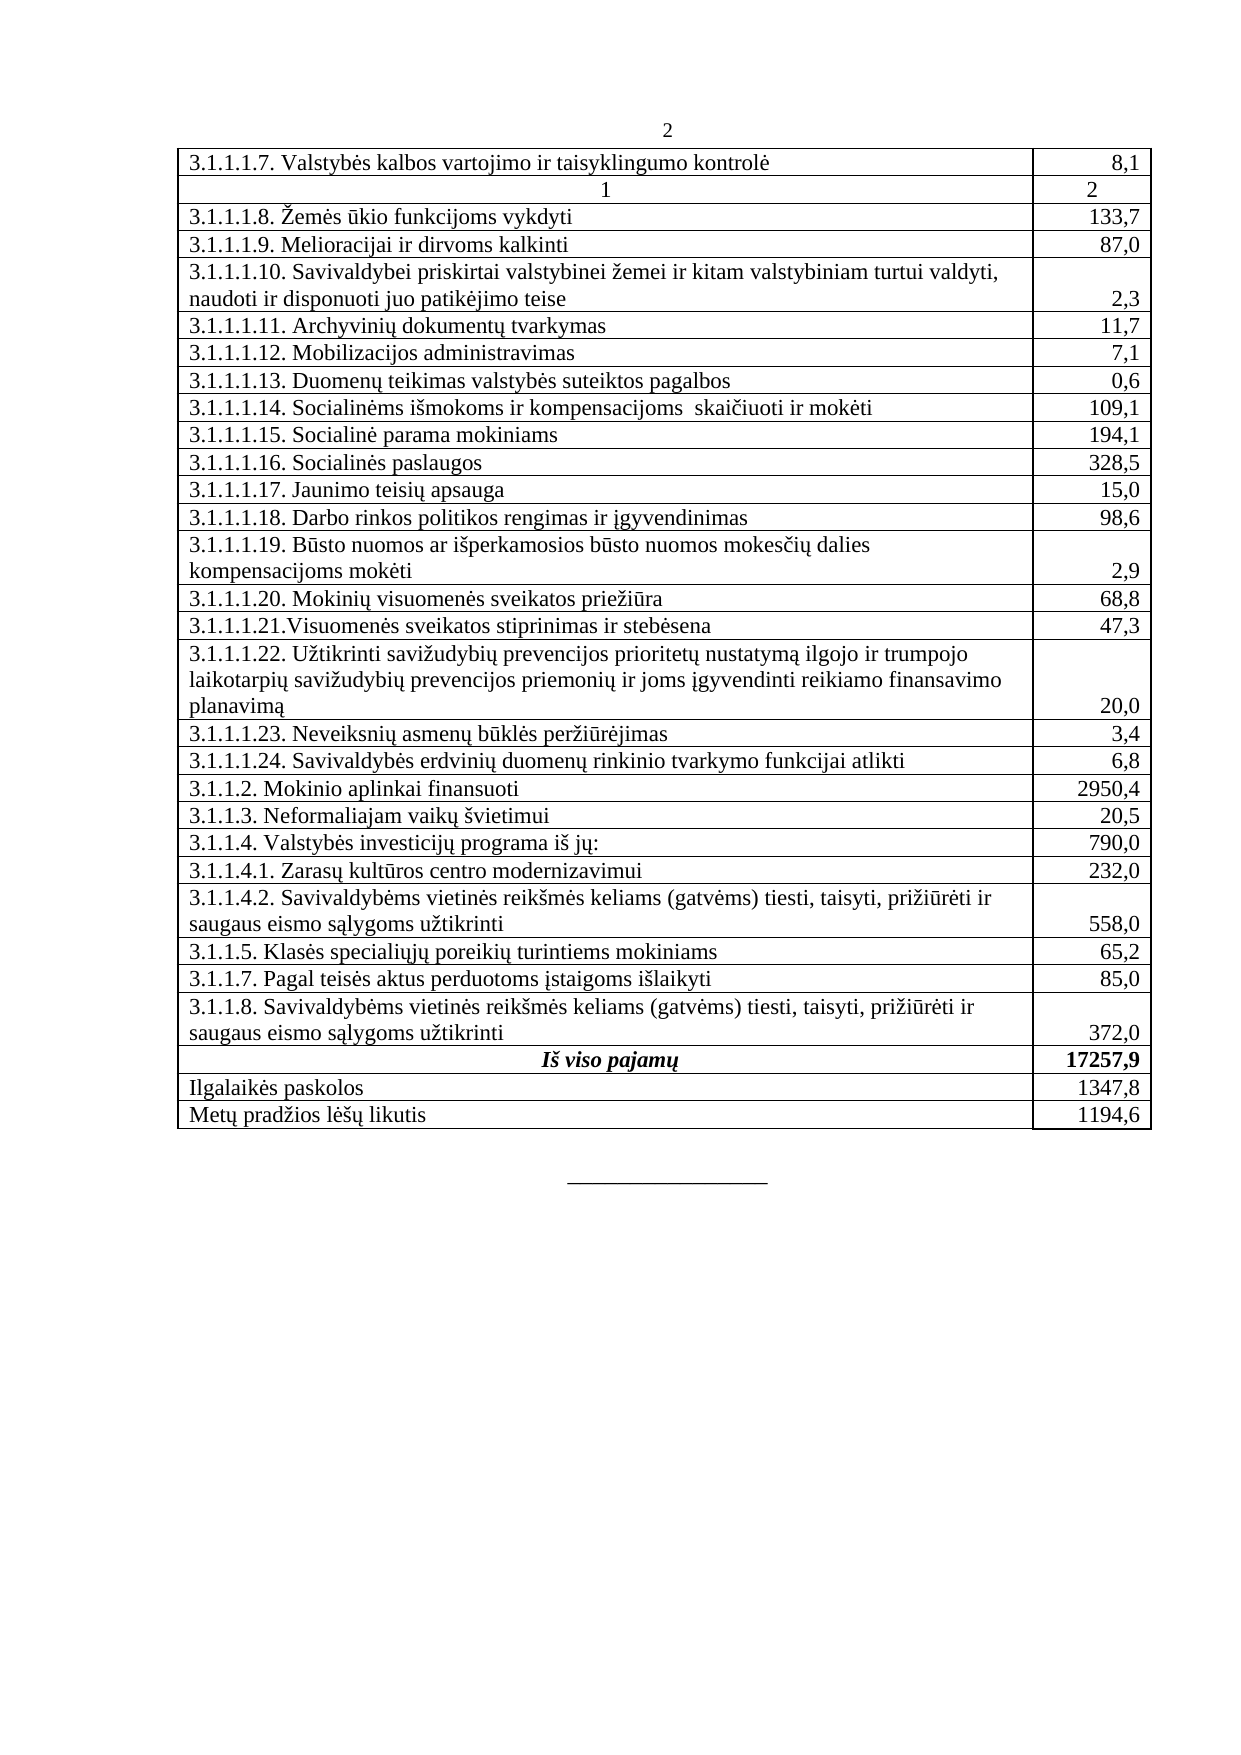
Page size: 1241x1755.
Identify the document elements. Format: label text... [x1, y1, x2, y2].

table_cell 8,1 [1034, 149, 1150, 175]
table_cell 3.1.1.1.20. Mokinių visuomenės sveikatos priežiūra [179, 585, 1032, 611]
table_cell 85,0 [1034, 965, 1150, 992]
table_cell 1347,8 [1034, 1074, 1150, 1100]
table_cell 232,0 [1034, 857, 1150, 883]
table_cell 3.1.1.1.16. Socialinės paslaugos [179, 449, 1032, 475]
table_cell 2,3 [1034, 258, 1150, 311]
table_cell 3.1.1.1.19. Būsto nuomos ar išperkamosios būsto nuomos mokesčių dalies kompensacijoms mokėti [179, 531, 1032, 584]
table_cell 3.1.1.1.18. Darbo rinkos politikos rengimas ir įgyvendinimas [179, 504, 1032, 530]
table_cell 3.1.1.4.2. Savivaldybėms vietinės reikšmės keliams (gatvėms) tiesti, taisyti, prižiūrėti ir saugaus eismo sąlygoms užtikrinti [179, 884, 1032, 937]
table_cell 2,9 [1034, 531, 1150, 584]
table_cell Iš viso pajamų [179, 1046, 1032, 1073]
table_cell 3.1.1.1.11. Archyvinių dokumentų tvarkymas [179, 312, 1032, 338]
table_cell 372,0 [1034, 993, 1150, 1045]
table_cell Metų pradžios lėšų likutis [179, 1101, 1032, 1128]
table_cell 3.1.1.3. Neformaliajam vaikų švietimui [179, 802, 1032, 828]
table_cell 3.1.1.8. Savivaldybėms vietinės reikšmės keliams (gatvėms) tiesti, taisyti, prižiūrėti ir saugaus eismo sąlygoms užtikrinti [179, 993, 1032, 1045]
table_cell 20,5 [1034, 802, 1150, 828]
table_cell 1 [179, 176, 1032, 202]
table_cell 3.1.1.4.1. Zarasų kultūros centro modernizavimui [179, 857, 1032, 883]
table_cell 194,1 [1034, 422, 1150, 448]
table_cell 65,2 [1034, 938, 1150, 964]
table_cell 3.1.1.1.7. Valstybės kalbos vartojimo ir taisyklingumo kontrolė [179, 149, 1032, 175]
table_cell 3.1.1.1.14. Socialinėms išmokoms ir kompensacijoms skaičiuoti ir mokėti [179, 394, 1032, 421]
table_cell 3.1.1.1.15. Socialinė parama mokiniams [179, 422, 1032, 448]
table_cell 790,0 [1034, 829, 1150, 856]
table_cell 2950,4 [1034, 775, 1150, 801]
table_cell 3.1.1.2. Mokinio aplinkai finansuoti [179, 775, 1032, 801]
table_cell 3.1.1.1.17. Jaunimo teisių apsauga [179, 476, 1032, 503]
table_cell 11,7 [1034, 312, 1150, 338]
table_cell 1194,6 [1034, 1101, 1150, 1128]
text ________________ [165, 1158, 1169, 1187]
table_cell 3.1.1.1.12. Mobilizacijos administravimas [179, 339, 1032, 366]
table_cell 15,0 [1034, 476, 1150, 503]
table_cell 20,0 [1034, 640, 1150, 719]
table_cell 3,4 [1034, 720, 1150, 746]
table_cell 3.1.1.1.13. Duomenų teikimas valstybės suteiktos pagalbos [179, 367, 1032, 393]
table_cell 3.1.1.1.23. Neveiksnių asmenų būklės peržiūrėjimas [179, 720, 1032, 746]
table_cell 17257,9 [1034, 1046, 1150, 1073]
table_cell 3.1.1.1.10. Savivaldybei priskirtai valstybinei žemei ir kitam valstybiniam turtui valdyti, naudoti ir disponuoti juo patikėjimo teise [179, 258, 1032, 311]
table_cell 3.1.1.1.8. Žemės ūkio funkcijoms vykdyti [179, 204, 1032, 230]
table_cell 6,8 [1034, 747, 1150, 773]
table_cell 558,0 [1034, 884, 1150, 937]
table_cell 3.1.1.4. Valstybės investicijų programa iš jų: [179, 829, 1032, 856]
table_cell 133,7 [1034, 204, 1150, 230]
table_cell 47,3 [1034, 612, 1150, 639]
table_cell 68,8 [1034, 585, 1150, 611]
table_cell 2 [1034, 176, 1150, 202]
table_cell 328,5 [1034, 449, 1150, 475]
table_cell 3.1.1.1.24. Savivaldybės erdvinių duomenų rinkinio tvarkymo funkcijai atlikti [179, 747, 1032, 773]
table_cell 7,1 [1034, 339, 1150, 366]
table_cell 87,0 [1034, 231, 1150, 257]
table_cell 109,1 [1034, 394, 1150, 421]
table_cell 3.1.1.5. Klasės specialiųjų poreikių turintiems mokiniams [179, 938, 1032, 964]
table_cell Ilgalaikės paskolos [179, 1074, 1032, 1100]
table_cell 3.1.1.1.9. Melioracijai ir dirvoms kalkinti [179, 231, 1032, 257]
table_cell 3.1.1.1.22. Užtikrinti savižudybių prevencijos prioritetų nustatymą ilgojo ir trumpojo laikotarpių savižudybių prevencijos priemonių ir joms įgyvendinti reikiamo finansavimo planavimą [179, 640, 1032, 719]
table_cell 3.1.1.7. Pagal teisės aktus perduotoms įstaigoms išlaikyti [179, 965, 1032, 992]
table_cell 98,6 [1034, 504, 1150, 530]
table_cell 3.1.1.1.21.Visuomenės sveikatos stiprinimas ir stebėsena [179, 612, 1032, 639]
table_cell 0,6 [1034, 367, 1150, 393]
